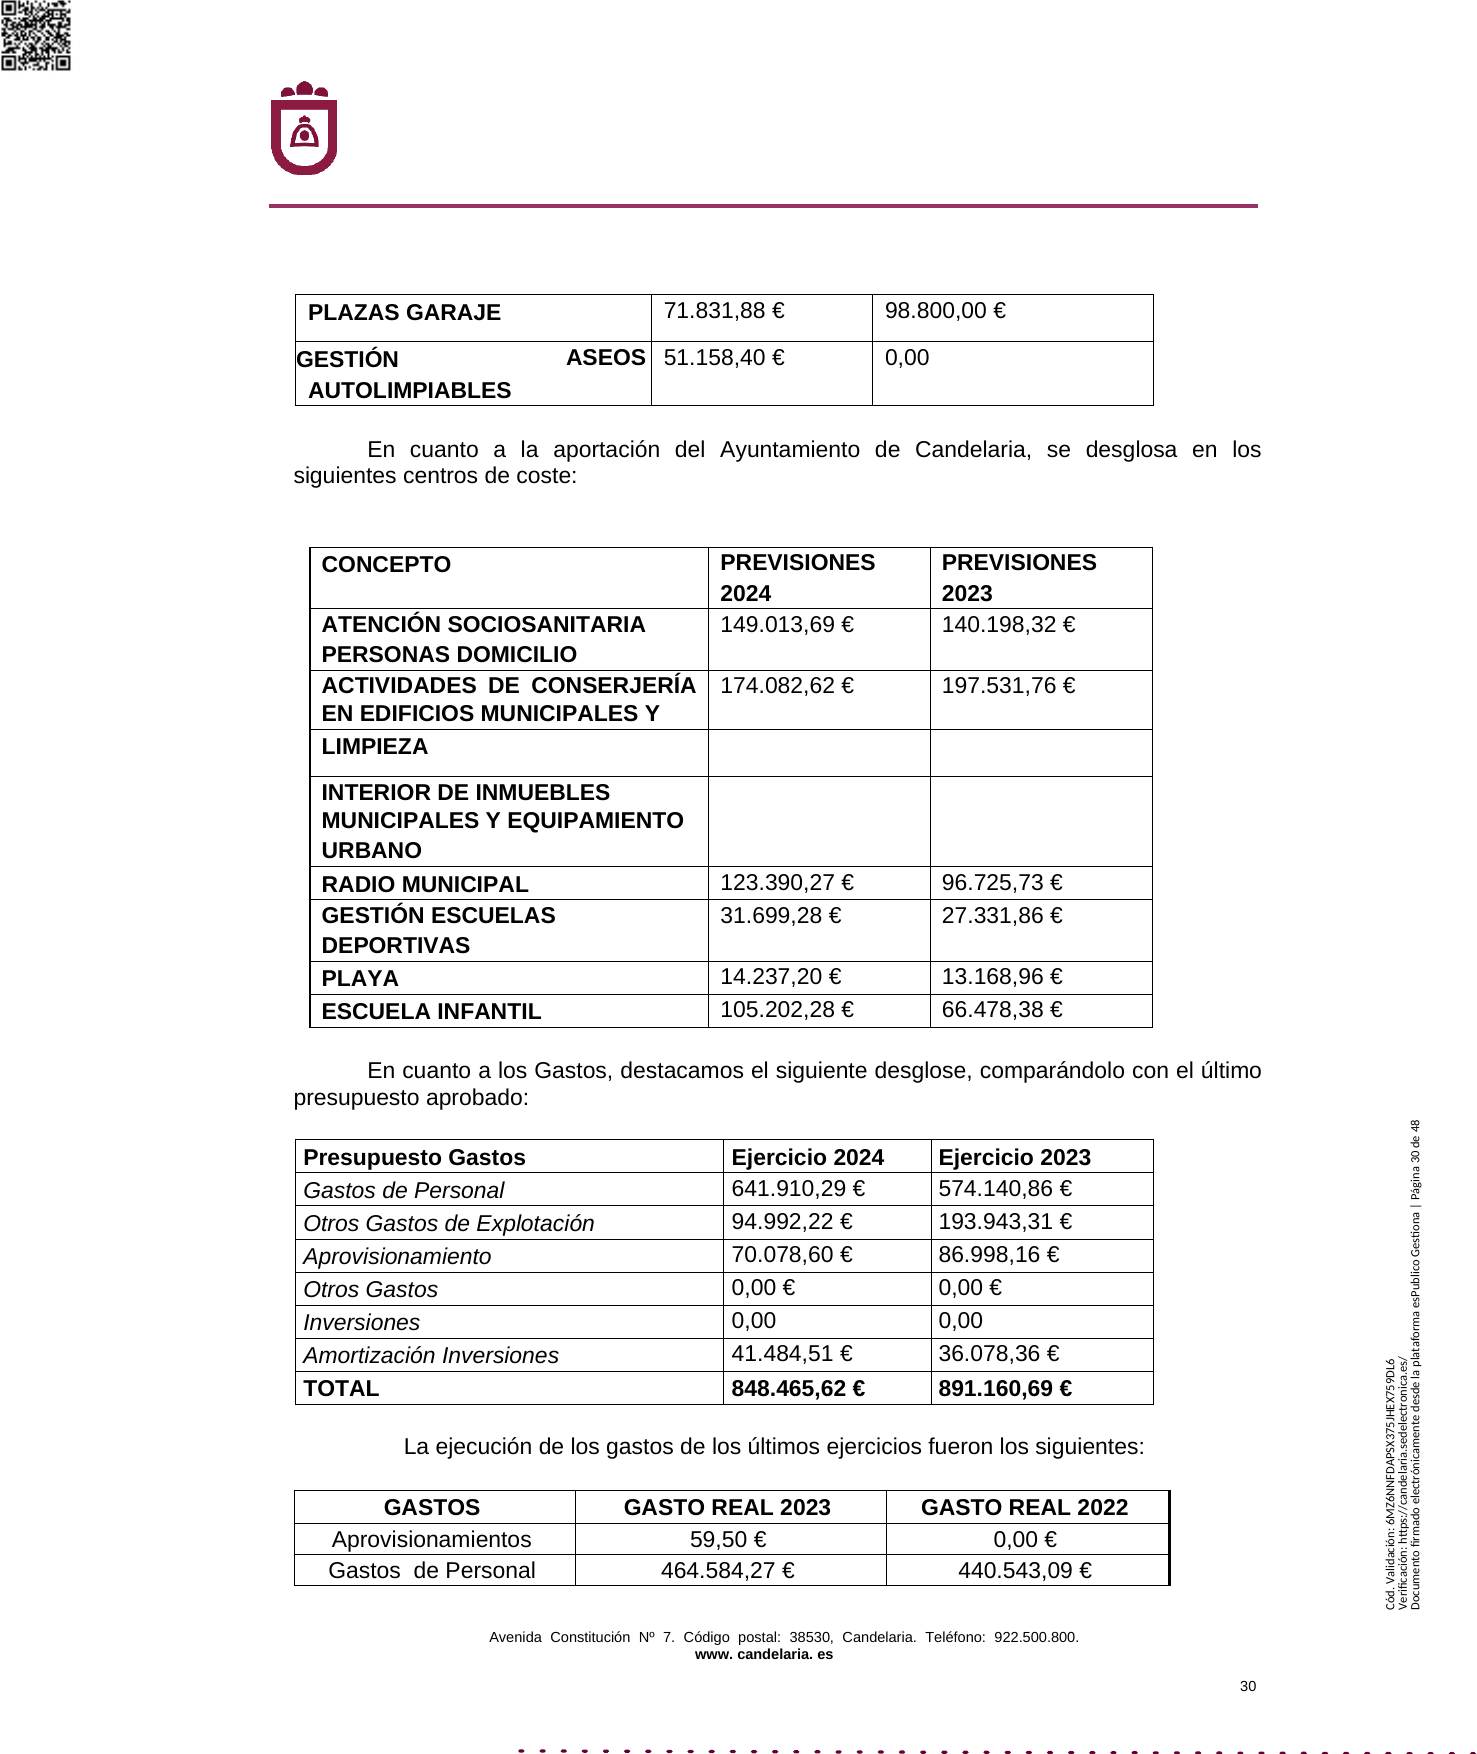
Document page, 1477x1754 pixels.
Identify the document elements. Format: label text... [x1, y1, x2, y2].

table_cell Gastos de Personal [296, 1173, 723, 1205]
table_cell 86.998,16 € [932, 1240, 1153, 1272]
table_cell PLAZAS GARAJE [296, 295, 566, 341]
table_cell 0,00 [873, 342, 1153, 405]
table_cell Aprovisionamientos [295, 1524, 575, 1554]
table_cell ESCUELA INFANTIL [311, 995, 708, 1027]
table_header GASTO REAL 2023 [576, 1491, 886, 1523]
table_cell RADIO MUNICIPAL [311, 867, 708, 899]
table_cell 123.390,27 € [709, 867, 930, 899]
text La ejecución de los gastos de los últimos ejercicios fueron los siguientes: [286, 1433, 1268, 1459]
table_cell LIMPIEZA [311, 730, 708, 776]
table_header GASTOS [295, 1491, 575, 1523]
table_cell 149.013,69 € [709, 609, 930, 669]
table_cell 193.943,31 € [932, 1206, 1153, 1238]
table_cell 70.078,60 € [724, 1240, 931, 1272]
table_cell GESTIÓN ESCUELAS DEPORTIVAS [311, 900, 708, 961]
table_header Ejercicio 2024 [724, 1140, 931, 1172]
table_cell 41.484,51 € [724, 1339, 931, 1371]
table_cell Gastos de Personal [295, 1555, 575, 1585]
table_cell [709, 730, 930, 776]
table_cell 36.078,36 € [932, 1339, 1153, 1371]
table_cell 174.082,62 € [709, 671, 930, 728]
table_cell TOTAL [296, 1372, 723, 1404]
table_cell Amortización Inversiones [296, 1339, 723, 1371]
text En cuanto a la aportación del Ayuntamiento de Candelaria, se desglosa en los siguientes centros de coste: [293, 436, 1263, 489]
table_cell Otros Gastos [296, 1273, 723, 1305]
table_cell 105.202,28 € [709, 995, 930, 1027]
table_cell 0,00 € [724, 1273, 931, 1305]
table_cell 197.531,76 € [931, 671, 1152, 728]
table_cell 31.699,28 € [709, 900, 930, 961]
table_header CONCEPTO [311, 548, 708, 608]
table_header Ejercicio 2023 [932, 1140, 1153, 1172]
table_cell INTERIOR DE INMUEBLES MUNICIPALES Y EQUIPAMIENTO URBANO [311, 777, 708, 866]
table_cell 96.725,73 € [931, 867, 1152, 899]
table_cell Otros Gastos de Explotación [296, 1206, 723, 1238]
table_cell 0,00 [724, 1306, 931, 1338]
table_cell GESTIÓN AUTOLIMPIABLES [296, 342, 566, 405]
table_cell 0,00 € [887, 1524, 1168, 1554]
table_cell ASEOS [566, 342, 651, 405]
table_header Presupuesto Gastos [296, 1140, 723, 1172]
table_cell ACTIVIDADES DE CONSERJERÍA EN EDIFICIOS MUNICIPALES Y [311, 671, 708, 728]
table_cell 440.543,09 € [887, 1555, 1168, 1585]
table_cell 94.992,22 € [724, 1206, 931, 1238]
table_cell 27.331,86 € [931, 900, 1152, 961]
table_cell Aprovisionamiento [296, 1240, 723, 1272]
table_cell 51.158,40 € [652, 342, 872, 405]
table_cell Inversiones [296, 1306, 723, 1338]
table_cell 0,00 € [932, 1273, 1153, 1305]
table_cell 59,50 € [576, 1524, 886, 1554]
text En cuanto a los Gastos, destacamos el siguiente desglose, comparándolo con el último presupuesto aprobado: [293, 1057, 1263, 1110]
table_cell 71.831,88 € [652, 295, 872, 341]
table_cell PLAYA [311, 962, 708, 994]
table_cell 66.478,38 € [931, 995, 1152, 1027]
table_cell 13.168,96 € [931, 962, 1152, 994]
table_cell 848.465,62 € [724, 1372, 931, 1404]
table_cell 0,00 [932, 1306, 1153, 1338]
table_header GASTO REAL 2022 [887, 1491, 1168, 1523]
table_cell 14.237,20 € [709, 962, 930, 994]
table_cell [566, 295, 651, 341]
table_cell [931, 730, 1152, 776]
table_cell ATENCIÓN SOCIOSANITARIA PERSONAS DOMICILIO [311, 609, 708, 669]
table_header PREVISIONES 2024 [709, 548, 930, 608]
table_cell 641.910,29 € [724, 1173, 931, 1205]
table_cell 98.800,00 € [873, 295, 1153, 341]
table_cell 464.584,27 € [576, 1555, 886, 1585]
table_cell [709, 777, 930, 866]
table_cell 574.140,86 € [932, 1173, 1153, 1205]
table_cell 891.160,69 € [932, 1372, 1153, 1404]
table_cell [931, 777, 1152, 866]
table_header PREVISIONES 2023 [931, 548, 1152, 608]
table_cell 140.198,32 € [931, 609, 1152, 669]
